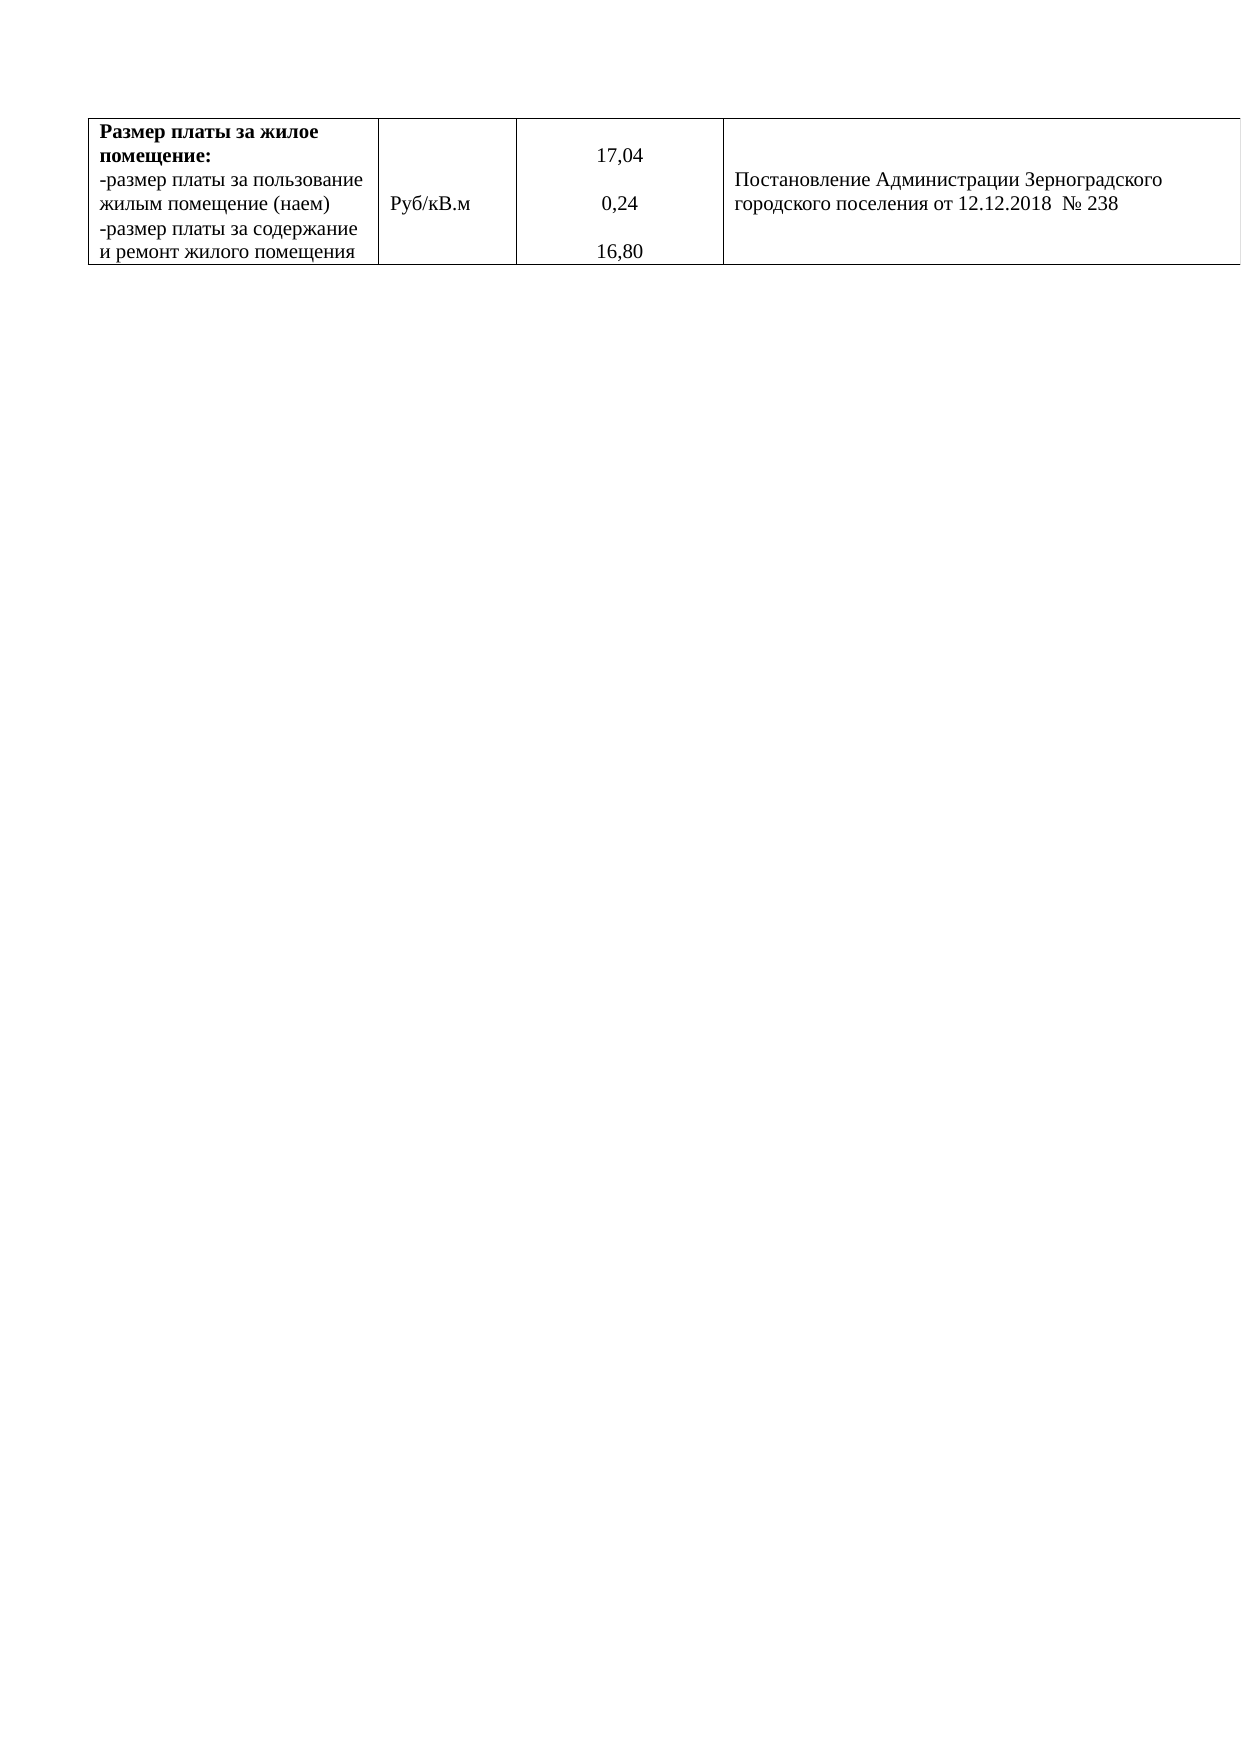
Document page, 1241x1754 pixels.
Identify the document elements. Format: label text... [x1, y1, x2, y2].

table_cell Постановление Администрации Зерноградского городского поселения от 12.12.2018 № 238 [724, 119, 1240, 264]
table_cell Руб/кВ.м [379, 119, 516, 264]
table_cell Размер платы за жилое помещение: -размер платы за пользование жилым помещение (наем) -размер платы за содержание и ремонт жилого помещения [89, 119, 378, 264]
table_cell 17,04 0,24 16,80 [517, 119, 723, 264]
